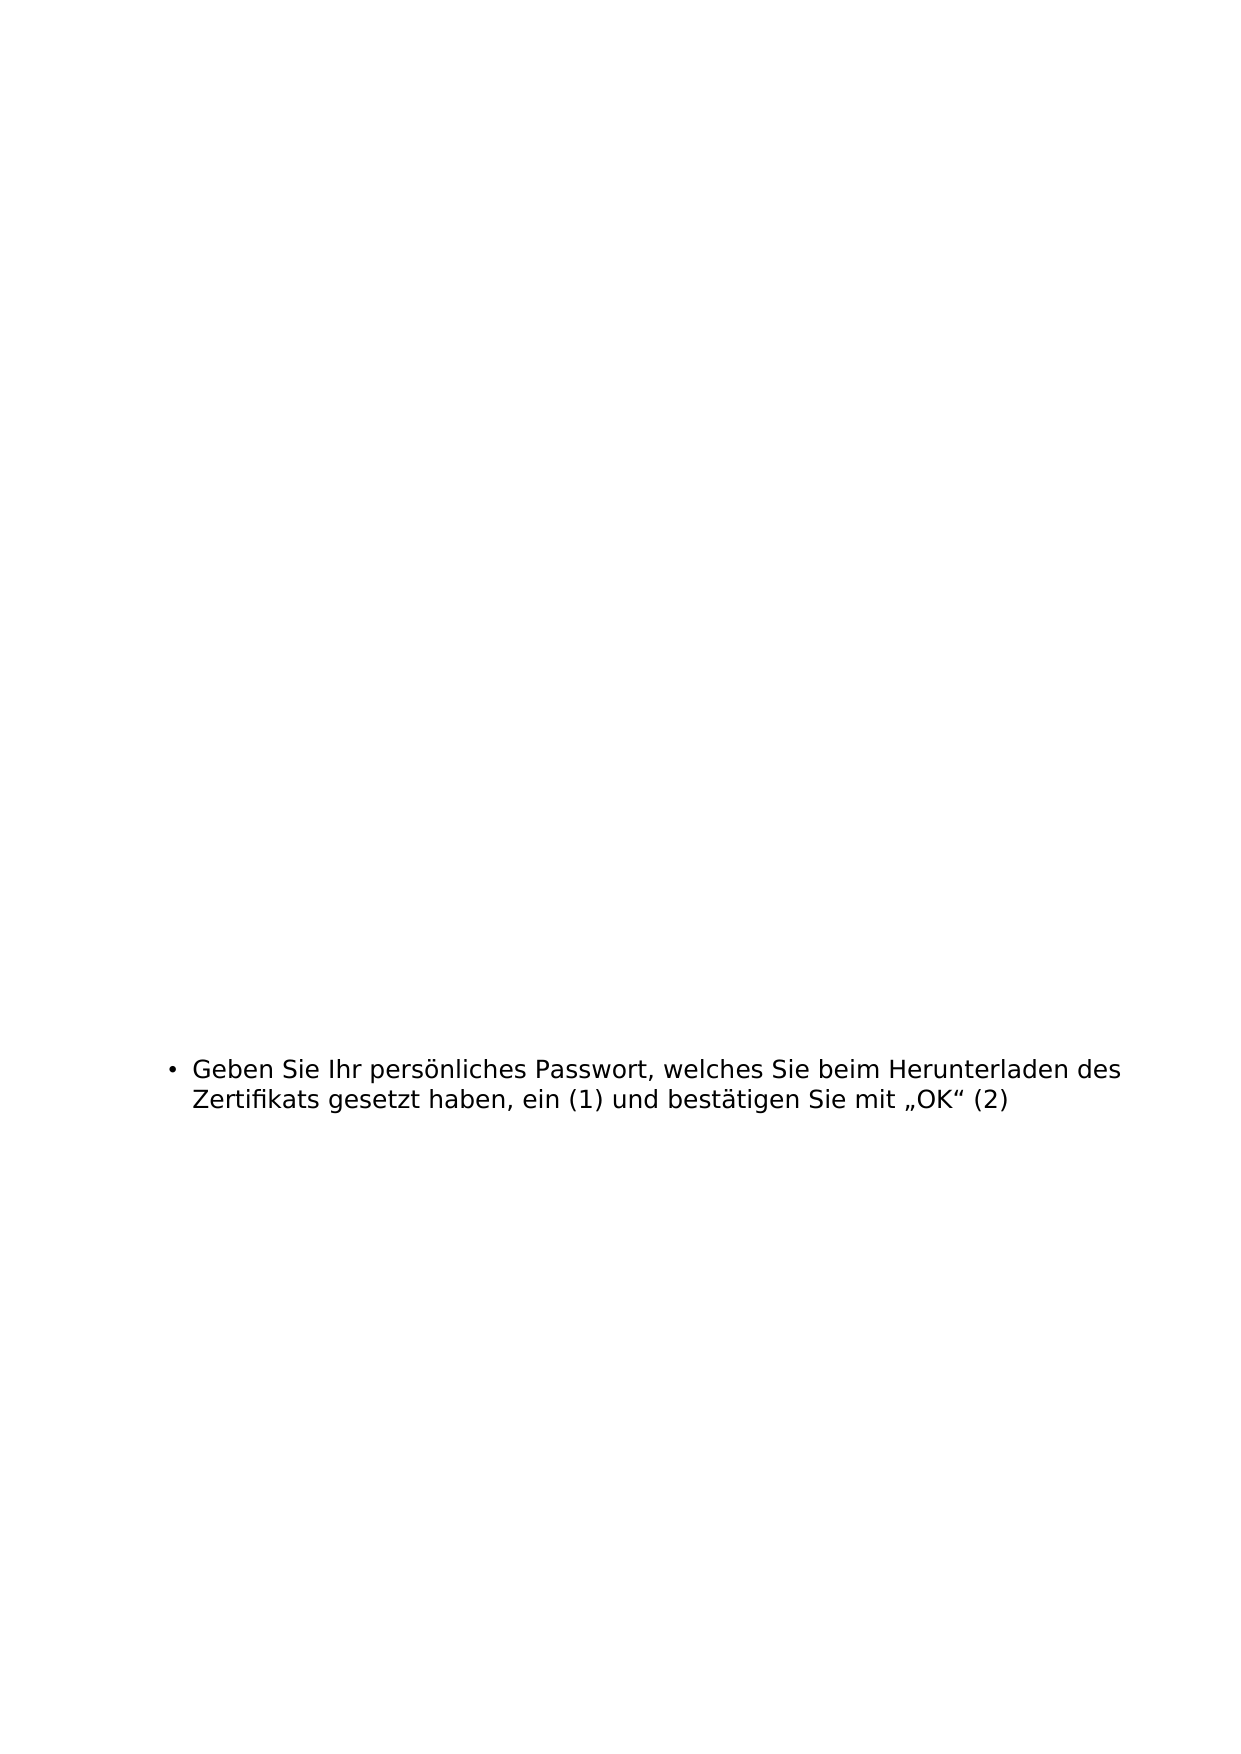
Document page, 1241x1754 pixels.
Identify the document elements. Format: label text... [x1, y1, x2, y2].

list Geben Sie Ihr persönliches Passwort, welches Sie beim Herunterladen des Zertifikats gesetzt haben, ein (1) und bestätigen Sie mit „OK“ (2) [177, 858, 1122, 1114]
